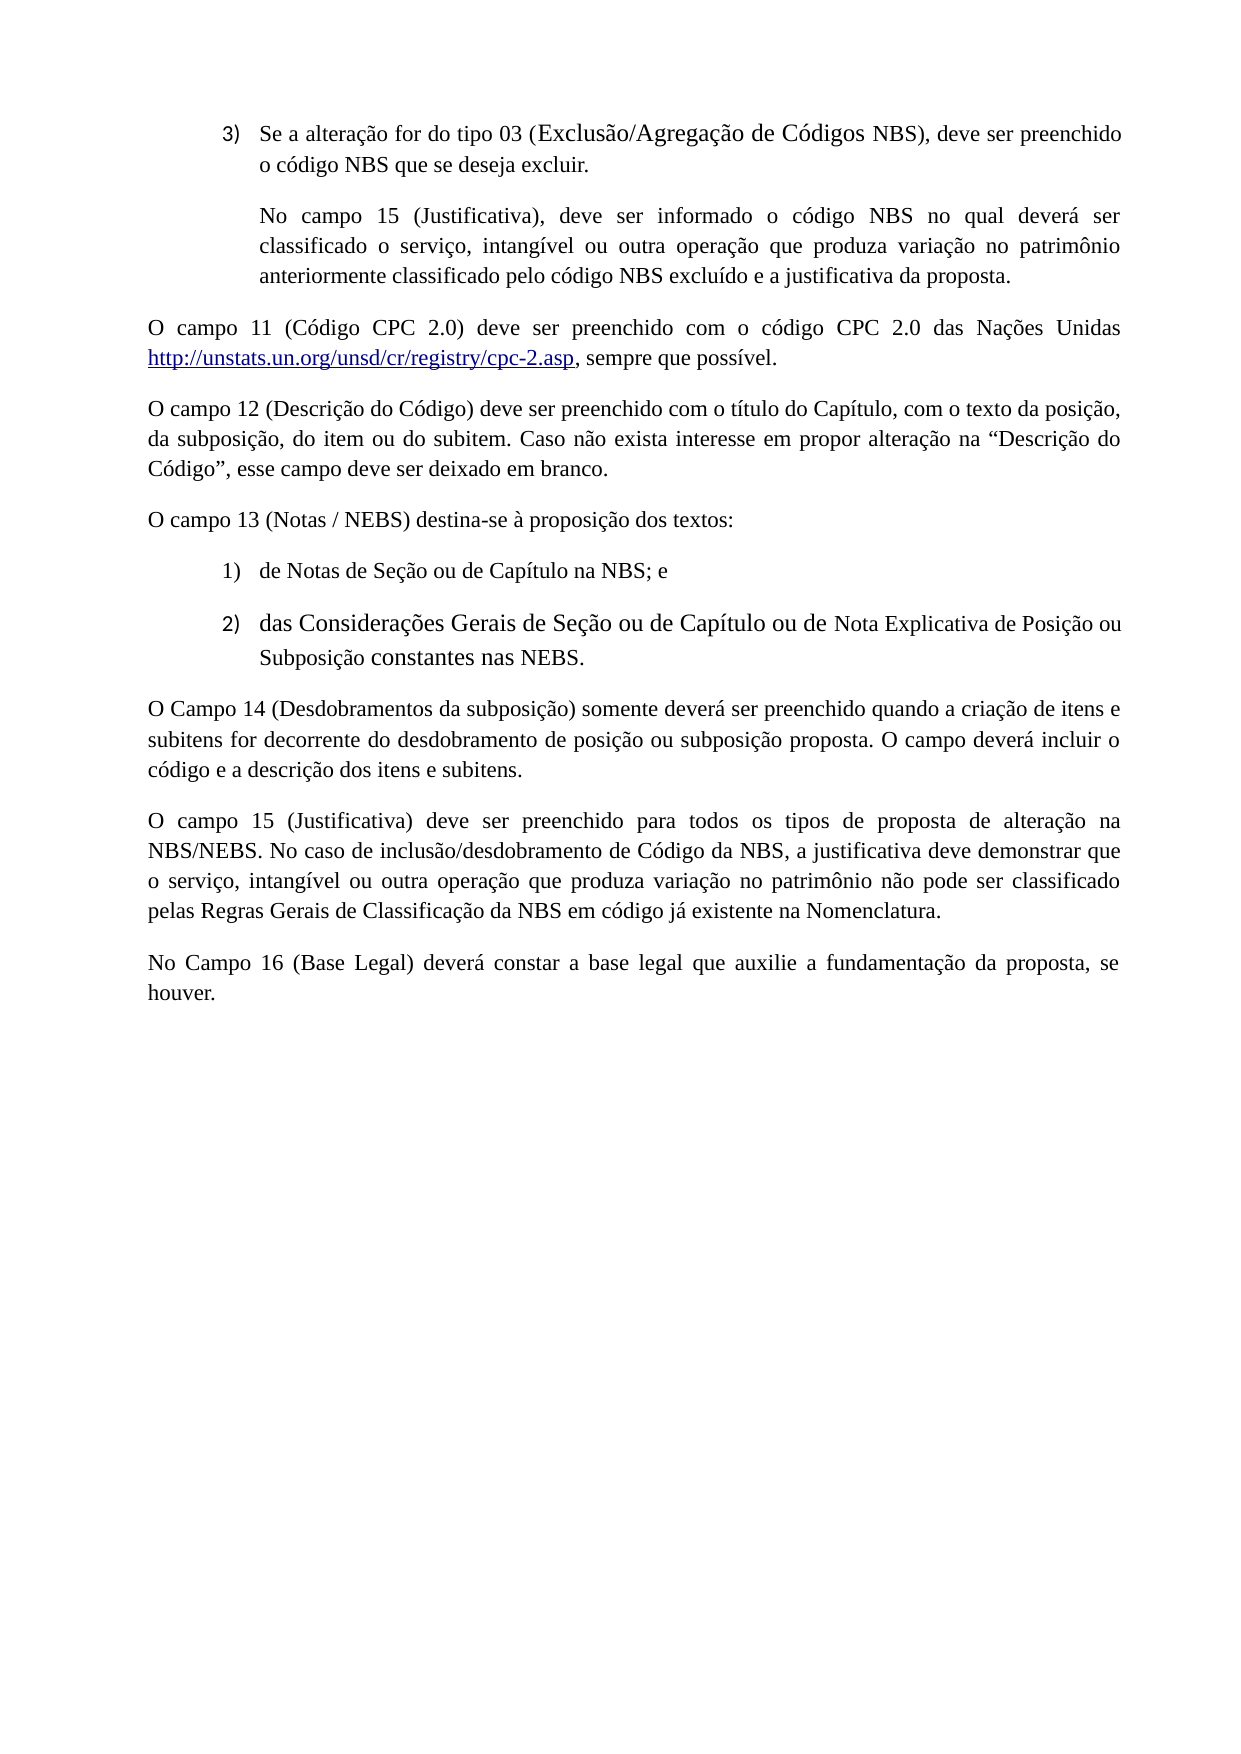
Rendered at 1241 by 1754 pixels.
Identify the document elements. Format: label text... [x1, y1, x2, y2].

text O campo 13 (Notas / NEBS) destina-se à proposição dos textos: [148, 506, 1122, 533]
text No Campo 16 (Base Legal) deverá constar a base legal que auxilie a fundamentação da proposta, se houver. [148, 949, 1122, 1005]
list Se a alteração for do tipo 03 (Exclusão/Agregação de Códigos NBS), deve ser preenchido o código NBS que se deseja excluir. [222, 118, 1122, 177]
text O campo 15 (Justificativa) deve ser preenchido para todos os tipos de proposta de alteração na NBS/NEBS. No caso de inclusão/desdobramento de Código da NBS, a justificativa deve demonstrar que o serviço, intangível ou outra operação que produza variação no patrimônio não pode ser classificado pelas Regras Gerais de Classificação da NBS em código já existente na Nomenclatura. [148, 807, 1122, 924]
text O campo 12 (Descrição do Código) deve ser preenchido com o título do Capítulo, com o texto da posição, da subposição, do item ou do subitem. Caso não exista interesse em propor alteração na “Descrição do Código”, esse campo deve ser deixado em branco. [148, 395, 1122, 482]
text O Campo 14 (Desdobramentos da subposição) somente deverá ser preenchido quando a criação de itens e subitens for decorrente do desdobramento de posição ou subposição proposta. O campo deverá incluir o código e a descrição dos itens e subitens. [148, 696, 1122, 782]
list das Considerações Gerais de Seção ou de Capítulo ou de Nota Explicativa de Posição ou Subposição constantes nas NEBS. [222, 608, 1122, 670]
list de Notas de Seção ou de Capítulo na NBS; e [222, 557, 1122, 584]
text O campo 11 (Código CPC 2.0) deve ser preenchido com o código CPC 2.0 das Nações Unidas http://unstats.un.org/unsd/cr/registry/cpc-2.asp, sempre que possível. [148, 313, 1122, 370]
text No campo 15 (Justificativa), deve ser informado o código NBS no qual deverá ser classificado o serviço, intangível ou outra operação que produza variação no patrimônio anteriormente classificado pelo código NBS excluído e a justificativa da proposta. [259, 202, 1122, 289]
